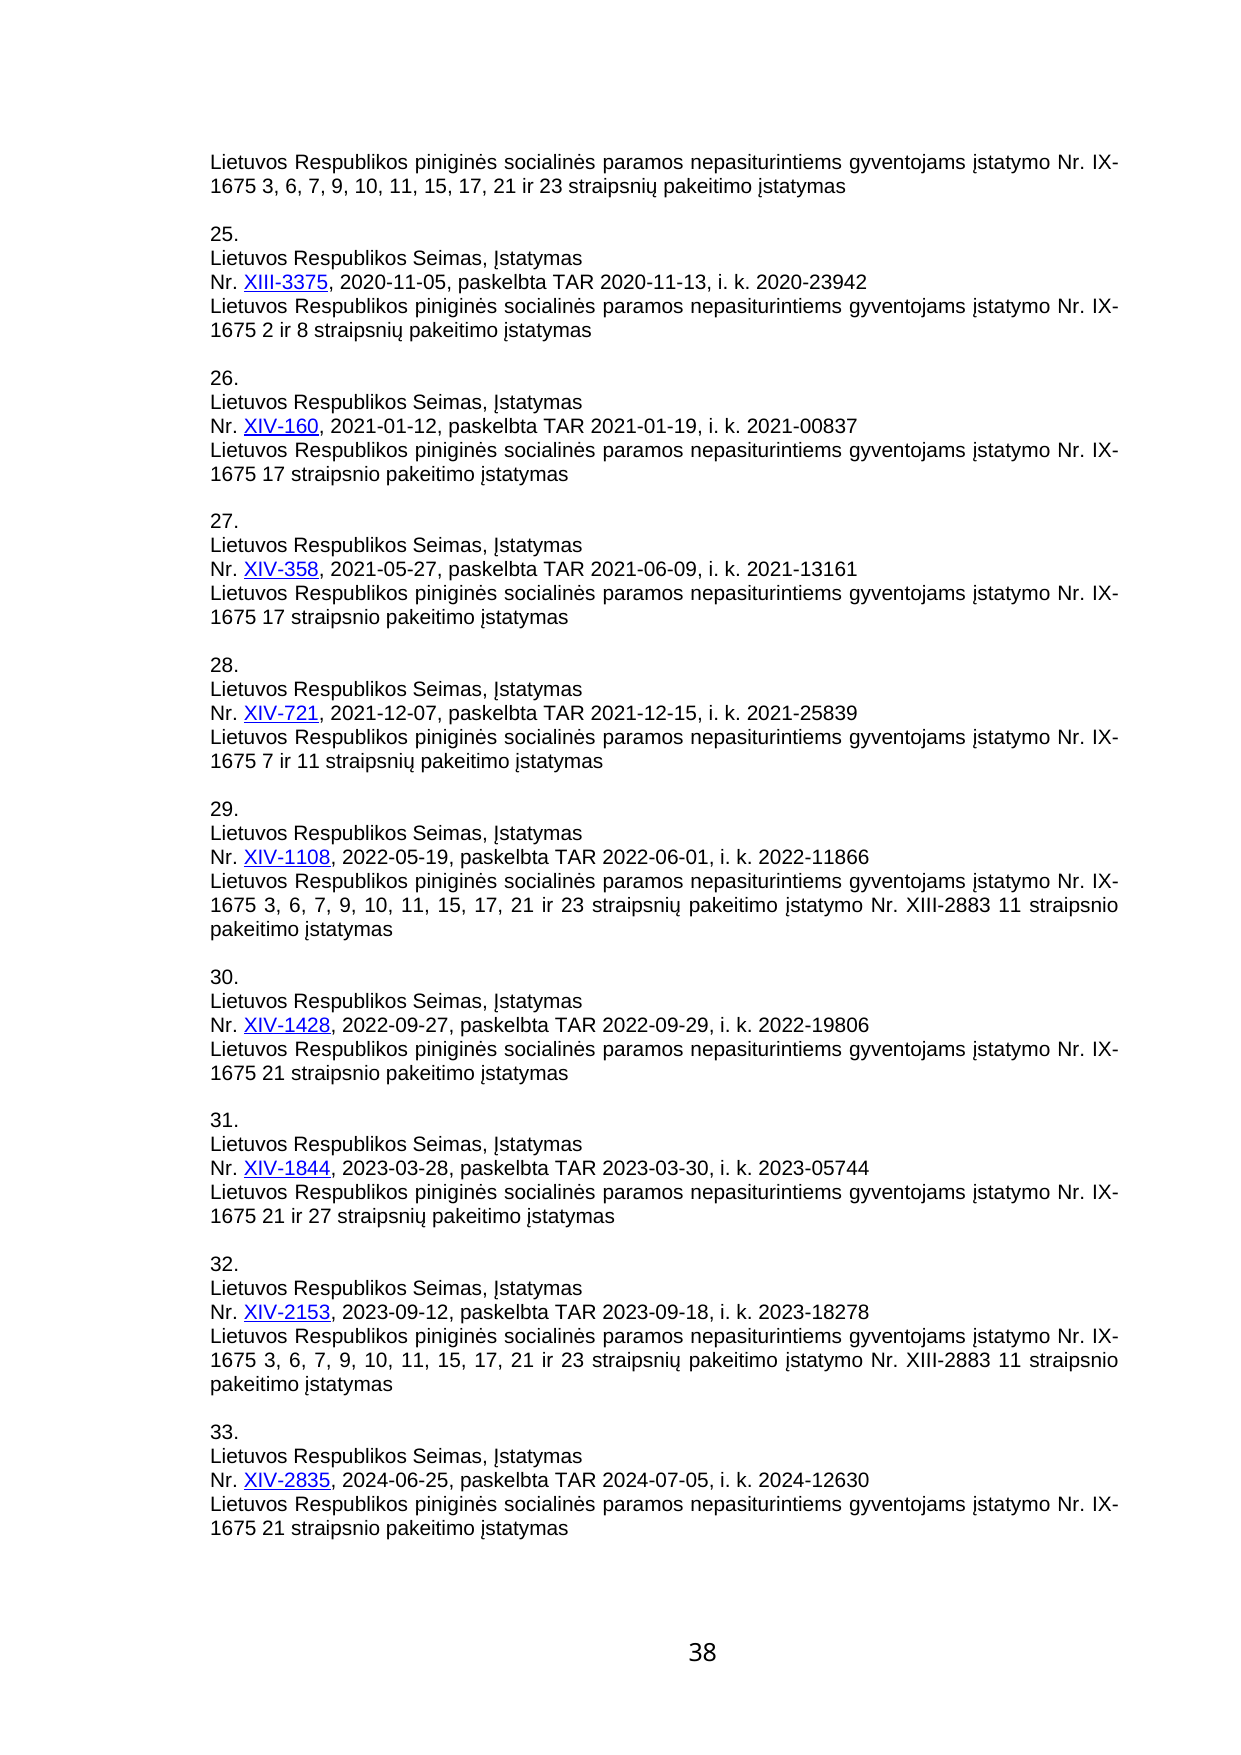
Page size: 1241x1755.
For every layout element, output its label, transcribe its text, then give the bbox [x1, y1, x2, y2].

text 25. [210, 222, 1120, 246]
text Lietuvos Respublikos Seimas, Įstatymas [210, 1444, 1120, 1468]
text Nr. XIV-721, 2021-12-07, paskelbta TAR 2021-12-15, i. k. 2021-25839 [210, 701, 1120, 725]
text 27. [210, 509, 1120, 533]
text 26. [210, 366, 1120, 389]
text Nr. XIV-1428, 2022-09-27, paskelbta TAR 2022-09-29, i. k. 2022-19806 [210, 1012, 1120, 1036]
text 32. [210, 1252, 1120, 1276]
text Lietuvos Respublikos piniginės socialinės paramos nepasiturintiems gyventojams įstatymo Nr. IX-1675 17 straipsnio pakeitimo įstatymas [210, 581, 1120, 629]
text 28. [210, 653, 1120, 677]
text Lietuvos Respublikos Seimas, Įstatymas [210, 389, 1120, 413]
text Lietuvos Respublikos piniginės socialinės paramos nepasiturintiems gyventojams įstatymo Nr. IX-1675 21 ir 27 straipsnių pakeitimo įstatymas [210, 1180, 1120, 1228]
text Nr. XIV-2153, 2023-09-12, paskelbta TAR 2023-09-18, i. k. 2023-18278 [210, 1300, 1120, 1324]
text 30. [210, 964, 1120, 988]
text Nr. XIV-1844, 2023-03-28, paskelbta TAR 2023-03-30, i. k. 2023-05744 [210, 1156, 1120, 1180]
text Nr. XIV-2835, 2024-06-25, paskelbta TAR 2024-07-05, i. k. 2024-12630 [210, 1468, 1120, 1492]
text Nr. XIV-358, 2021-05-27, paskelbta TAR 2021-06-09, i. k. 2021-13161 [210, 557, 1120, 581]
text Nr. XIII-3375, 2020-11-05, paskelbta TAR 2020-11-13, i. k. 2020-23942 [210, 270, 1120, 294]
text 29. [210, 797, 1120, 821]
text Lietuvos Respublikos Seimas, Įstatymas [210, 821, 1120, 845]
text Lietuvos Respublikos piniginės socialinės paramos nepasiturintiems gyventojams įstatymo Nr. IX-1675 7 ir 11 straipsnių pakeitimo įstatymas [210, 725, 1120, 773]
text Lietuvos Respublikos Seimas, Įstatymas [210, 988, 1120, 1012]
text 31. [210, 1108, 1120, 1132]
text Lietuvos Respublikos piniginės socialinės paramos nepasiturintiems gyventojams įstatymo Nr. IX-1675 2 ir 8 straipsnių pakeitimo įstatymas [210, 294, 1120, 342]
text Lietuvos Respublikos piniginės socialinės paramos nepasiturintiems gyventojams įstatymo Nr. IX-1675 17 straipsnio pakeitimo įstatymas [210, 437, 1120, 485]
text Lietuvos Respublikos Seimas, Įstatymas [210, 677, 1120, 701]
text Lietuvos Respublikos piniginės socialinės paramos nepasiturintiems gyventojams įstatymo Nr. IX-1675 3, 6, 7, 9, 10, 11, 15, 17, 21 ir 23 straipsnių pakeitimo įstatymo Nr. XIII-2883 11 straipsnio pakeitimo įstatymas [210, 869, 1120, 941]
text Nr. XIV-1108, 2022-05-19, paskelbta TAR 2022-06-01, i. k. 2022-11866 [210, 845, 1120, 869]
text Lietuvos Respublikos piniginės socialinės paramos nepasiturintiems gyventojams įstatymo Nr. IX-1675 3, 6, 7, 9, 10, 11, 15, 17, 21 ir 23 straipsnių pakeitimo įstatymas [210, 150, 1120, 198]
text Lietuvos Respublikos Seimas, Įstatymas [210, 1132, 1120, 1156]
text 33. [210, 1420, 1120, 1444]
text Lietuvos Respublikos piniginės socialinės paramos nepasiturintiems gyventojams įstatymo Nr. IX-1675 21 straipsnio pakeitimo įstatymas [210, 1036, 1120, 1084]
text Nr. XIV-160, 2021-01-12, paskelbta TAR 2021-01-19, i. k. 2021-00837 [210, 413, 1120, 437]
text Lietuvos Respublikos Seimas, Įstatymas [210, 246, 1120, 270]
text Lietuvos Respublikos piniginės socialinės paramos nepasiturintiems gyventojams įstatymo Nr. IX-1675 21 straipsnio pakeitimo įstatymas [210, 1492, 1120, 1539]
text Lietuvos Respublikos piniginės socialinės paramos nepasiturintiems gyventojams įstatymo Nr. IX-1675 3, 6, 7, 9, 10, 11, 15, 17, 21 ir 23 straipsnių pakeitimo įstatymo Nr. XIII-2883 11 straipsnio pakeitimo įstatymas [210, 1324, 1120, 1396]
text Lietuvos Respublikos Seimas, Įstatymas [210, 533, 1120, 557]
text Lietuvos Respublikos Seimas, Įstatymas [210, 1276, 1120, 1300]
